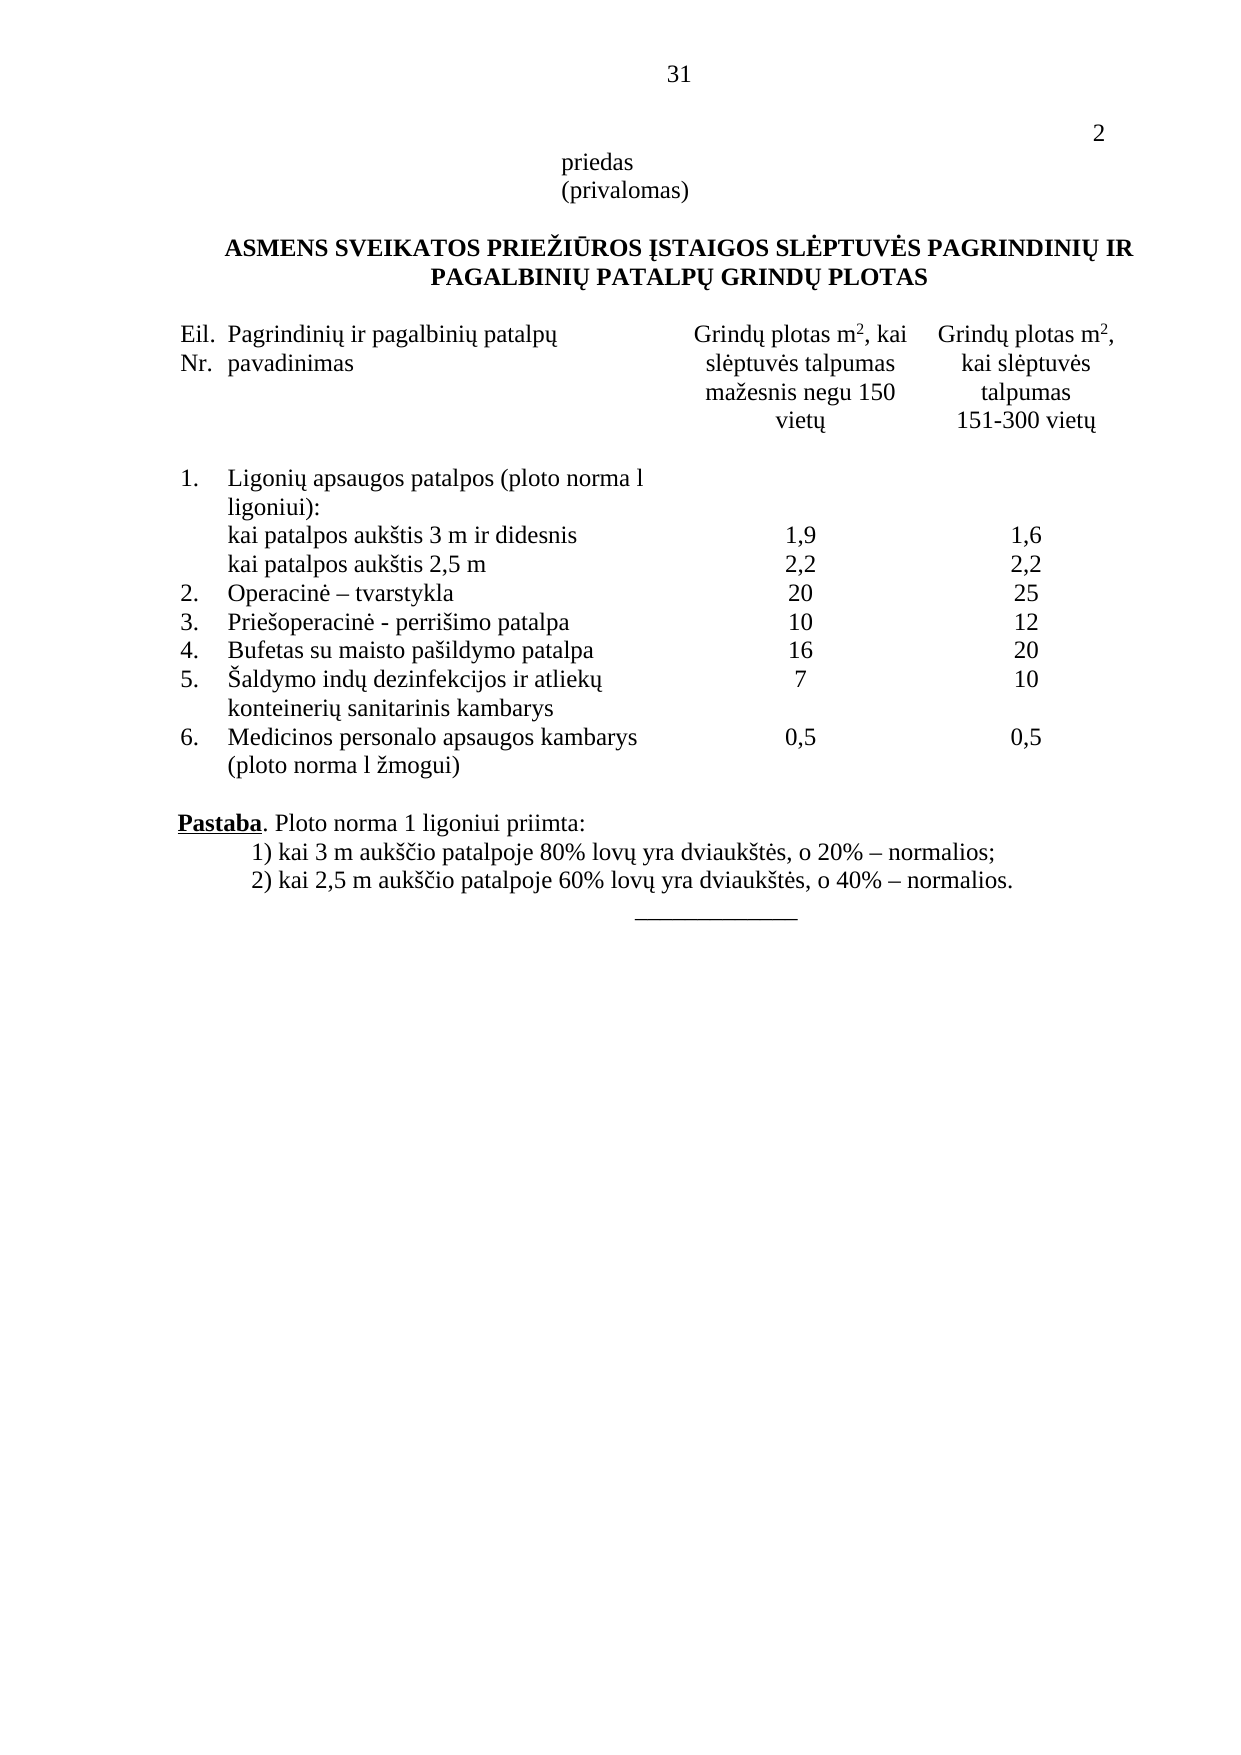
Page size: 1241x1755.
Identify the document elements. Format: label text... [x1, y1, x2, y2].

table_cell Medicinos personalo apsaugos kambarys (ploto norma l žmogui) [225, 722, 682, 779]
table_cell 20 [682, 578, 918, 607]
table_cell 4. [177, 636, 224, 664]
table_header Grindų plotas m2, kai slėptuvės talpumas 151-300 vietų [919, 319, 1133, 434]
text 1) kai 3 m aukščio patalpoje 80% lovų yra dviaukštės, o 20% – normalios; [177, 837, 1181, 866]
table_cell 10 [919, 664, 1133, 722]
table_cell 12 [919, 607, 1133, 636]
text 2 priedas [561, 118, 1181, 176]
table_cell 1,9 [682, 521, 918, 549]
table_cell 7 [682, 664, 918, 722]
table_cell 25 [919, 578, 1133, 607]
text _____________ [177, 894, 1181, 923]
table_cell kai patalpos aukštis 2,5 m [225, 549, 682, 578]
text (privalomas) [177, 176, 1181, 204]
table_cell [177, 434, 224, 463]
table_cell Priešoperacinė - perrišimo patalpa [225, 607, 682, 636]
table_cell [682, 463, 918, 521]
table_cell 1. [177, 463, 224, 521]
text ASMENS SVEIKATOS PRIEŽIŪROS ĮSTAIGOS SLĖPTUVĖS PAGRINDINIŲ IR [177, 233, 1181, 262]
table_cell 16 [682, 636, 918, 664]
text PAGALBINIŲ PATALPŲ GRINDŲ PLOTAS [177, 262, 1181, 291]
table_cell 3. [177, 607, 224, 636]
table_cell 2,2 [682, 549, 918, 578]
text Pastaba. Ploto norma 1 ligoniui priimta: [177, 808, 1181, 837]
text 2) kai 2,5 m aukščio patalpoje 60% lovų yra dviaukštės, o 40% – normalios. [177, 866, 1181, 894]
table_cell Ligonių apsaugos patalpos (ploto norma l ligoniui): [225, 463, 682, 521]
table_cell Šaldymo indų dezinfekcijos ir atliekų konteinerių sanitarinis kambarys [225, 664, 682, 722]
table_cell 6. [177, 722, 224, 779]
table_cell [225, 434, 682, 463]
table_cell Bufetas su maisto pašildymo patalpa [225, 636, 682, 664]
table_cell Operacinė – tvarstykla [225, 578, 682, 607]
table_header Eil. Nr. [177, 319, 224, 434]
table_header Pagrindinių ir pagalbinių patalpų pavadinimas [225, 319, 682, 434]
table_cell [682, 434, 918, 463]
table_cell [177, 521, 224, 549]
table_cell [177, 549, 224, 578]
table_cell kai patalpos aukštis 3 m ir didesnis [225, 521, 682, 549]
table_cell 0,5 [919, 722, 1133, 779]
table_cell 0,5 [682, 722, 918, 779]
table_cell 1,6 [919, 521, 1133, 549]
table_cell 20 [919, 636, 1133, 664]
table_cell [919, 463, 1133, 521]
table_header Grindų plotas m2, kai slėptuvės talpumas mažesnis negu 150 vietų [682, 319, 918, 434]
table_cell 2,2 [919, 549, 1133, 578]
table_cell 10 [682, 607, 918, 636]
table_cell 2. [177, 578, 224, 607]
table_cell [919, 434, 1133, 463]
table_cell 5. [177, 664, 224, 722]
